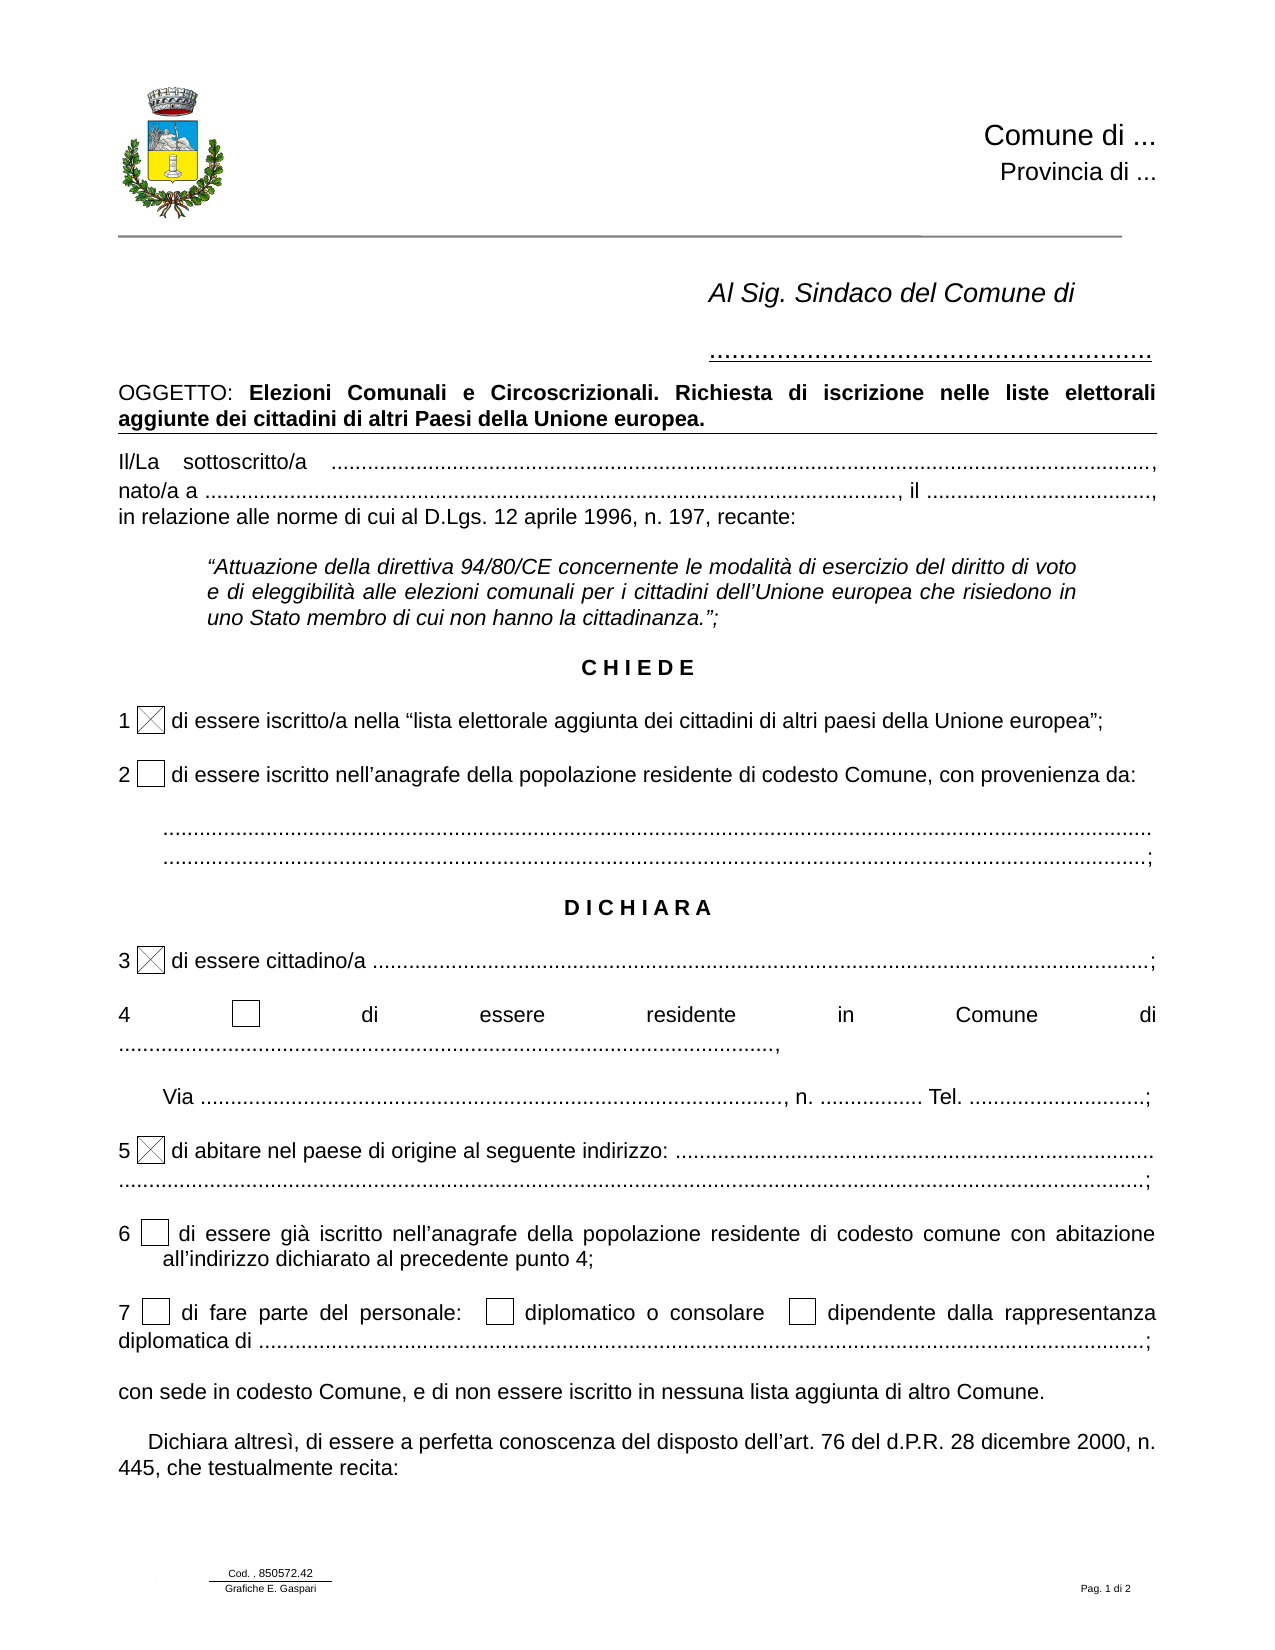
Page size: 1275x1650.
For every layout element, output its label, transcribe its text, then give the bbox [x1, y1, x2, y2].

picture [122, 87, 224, 219]
text di essere iscritto/a nella “lista elettorale aggiunta dei cittadini di altri paesi della Unione europea”; [165, 705, 1157, 734]
text ................................................................................................................................................................... ..................................................................................................................................................................; [162, 812, 1157, 870]
text 1 [118, 705, 137, 734]
text Provincia di ... [224, 157, 1157, 185]
text ........................................................... [709, 333, 1157, 365]
text Comune di ... [224, 118, 1157, 152]
text con sede in codesto Comune, e di non essere iscritto in nessuna lista aggiunta di altro Comune. [118, 1379, 1157, 1404]
text Dichiara altresì, di essere a perfetta conoscenza del disposto dell’art. 76 del d.P.R. 28 dicembre 2000, n. 445, che testualmente recita: [118, 1429, 1157, 1480]
text Via ................................................................................................, n. ................. Tel. .............................; [118, 1081, 1157, 1110]
text 5 di abitare nel paese di origine al seguente indirizzo: ............................................................................... .........................................................................................................................................................................; [118, 1135, 1157, 1193]
text 2 di essere iscritto nell’anagrafe della popolazione residente di codesto Comune, con provenienza da: [118, 759, 1157, 787]
text Il/La sottoscritto/a ......................................................................................................................................., nato/a a .................................................................................................................., il ....................................., in relazione alle norme di cui al D.Lgs. 12 aprile 1996, n. 197, recante: [118, 446, 1157, 529]
subtitle C H I E D E [118, 655, 1157, 680]
text 6 di essere già iscritto nell’anagrafe della popolazione residente di codesto comune con abitazione all’indirizzo dichiarato al precedente punto 4; [118, 1218, 1157, 1272]
text “Attuazione della direttiva 94/80/CE concernente le modalità di esercizio del diritto di voto e di eleggibilità alle elezioni comunali per i cittadini dell’Unione europea che risiedono in uno Stato membro di cui non hanno la cittadinanza.”; [207, 554, 1078, 630]
text 4 di essere residente in Comune di ............................................................................................................, [118, 999, 1157, 1056]
subtitle D I C H I A R A [118, 895, 1157, 920]
text 3 di essere cittadino/a ................................................................................................................................; [118, 945, 1157, 974]
subtitle Al Sig. Sindaco del Comune di [709, 277, 1157, 308]
text 7 di fare parte del personale: diplomatico o consolare dipendente dalla rappresentanza diplomatica di ..................................................................................................................................................; [118, 1297, 1157, 1354]
text OGGETTO: Elezioni Comunali e Circoscrizionali. Richiesta di iscrizione nelle liste elettorali aggiunte dei cittadini di altri Paesi della Unione europea. [118, 380, 1157, 433]
